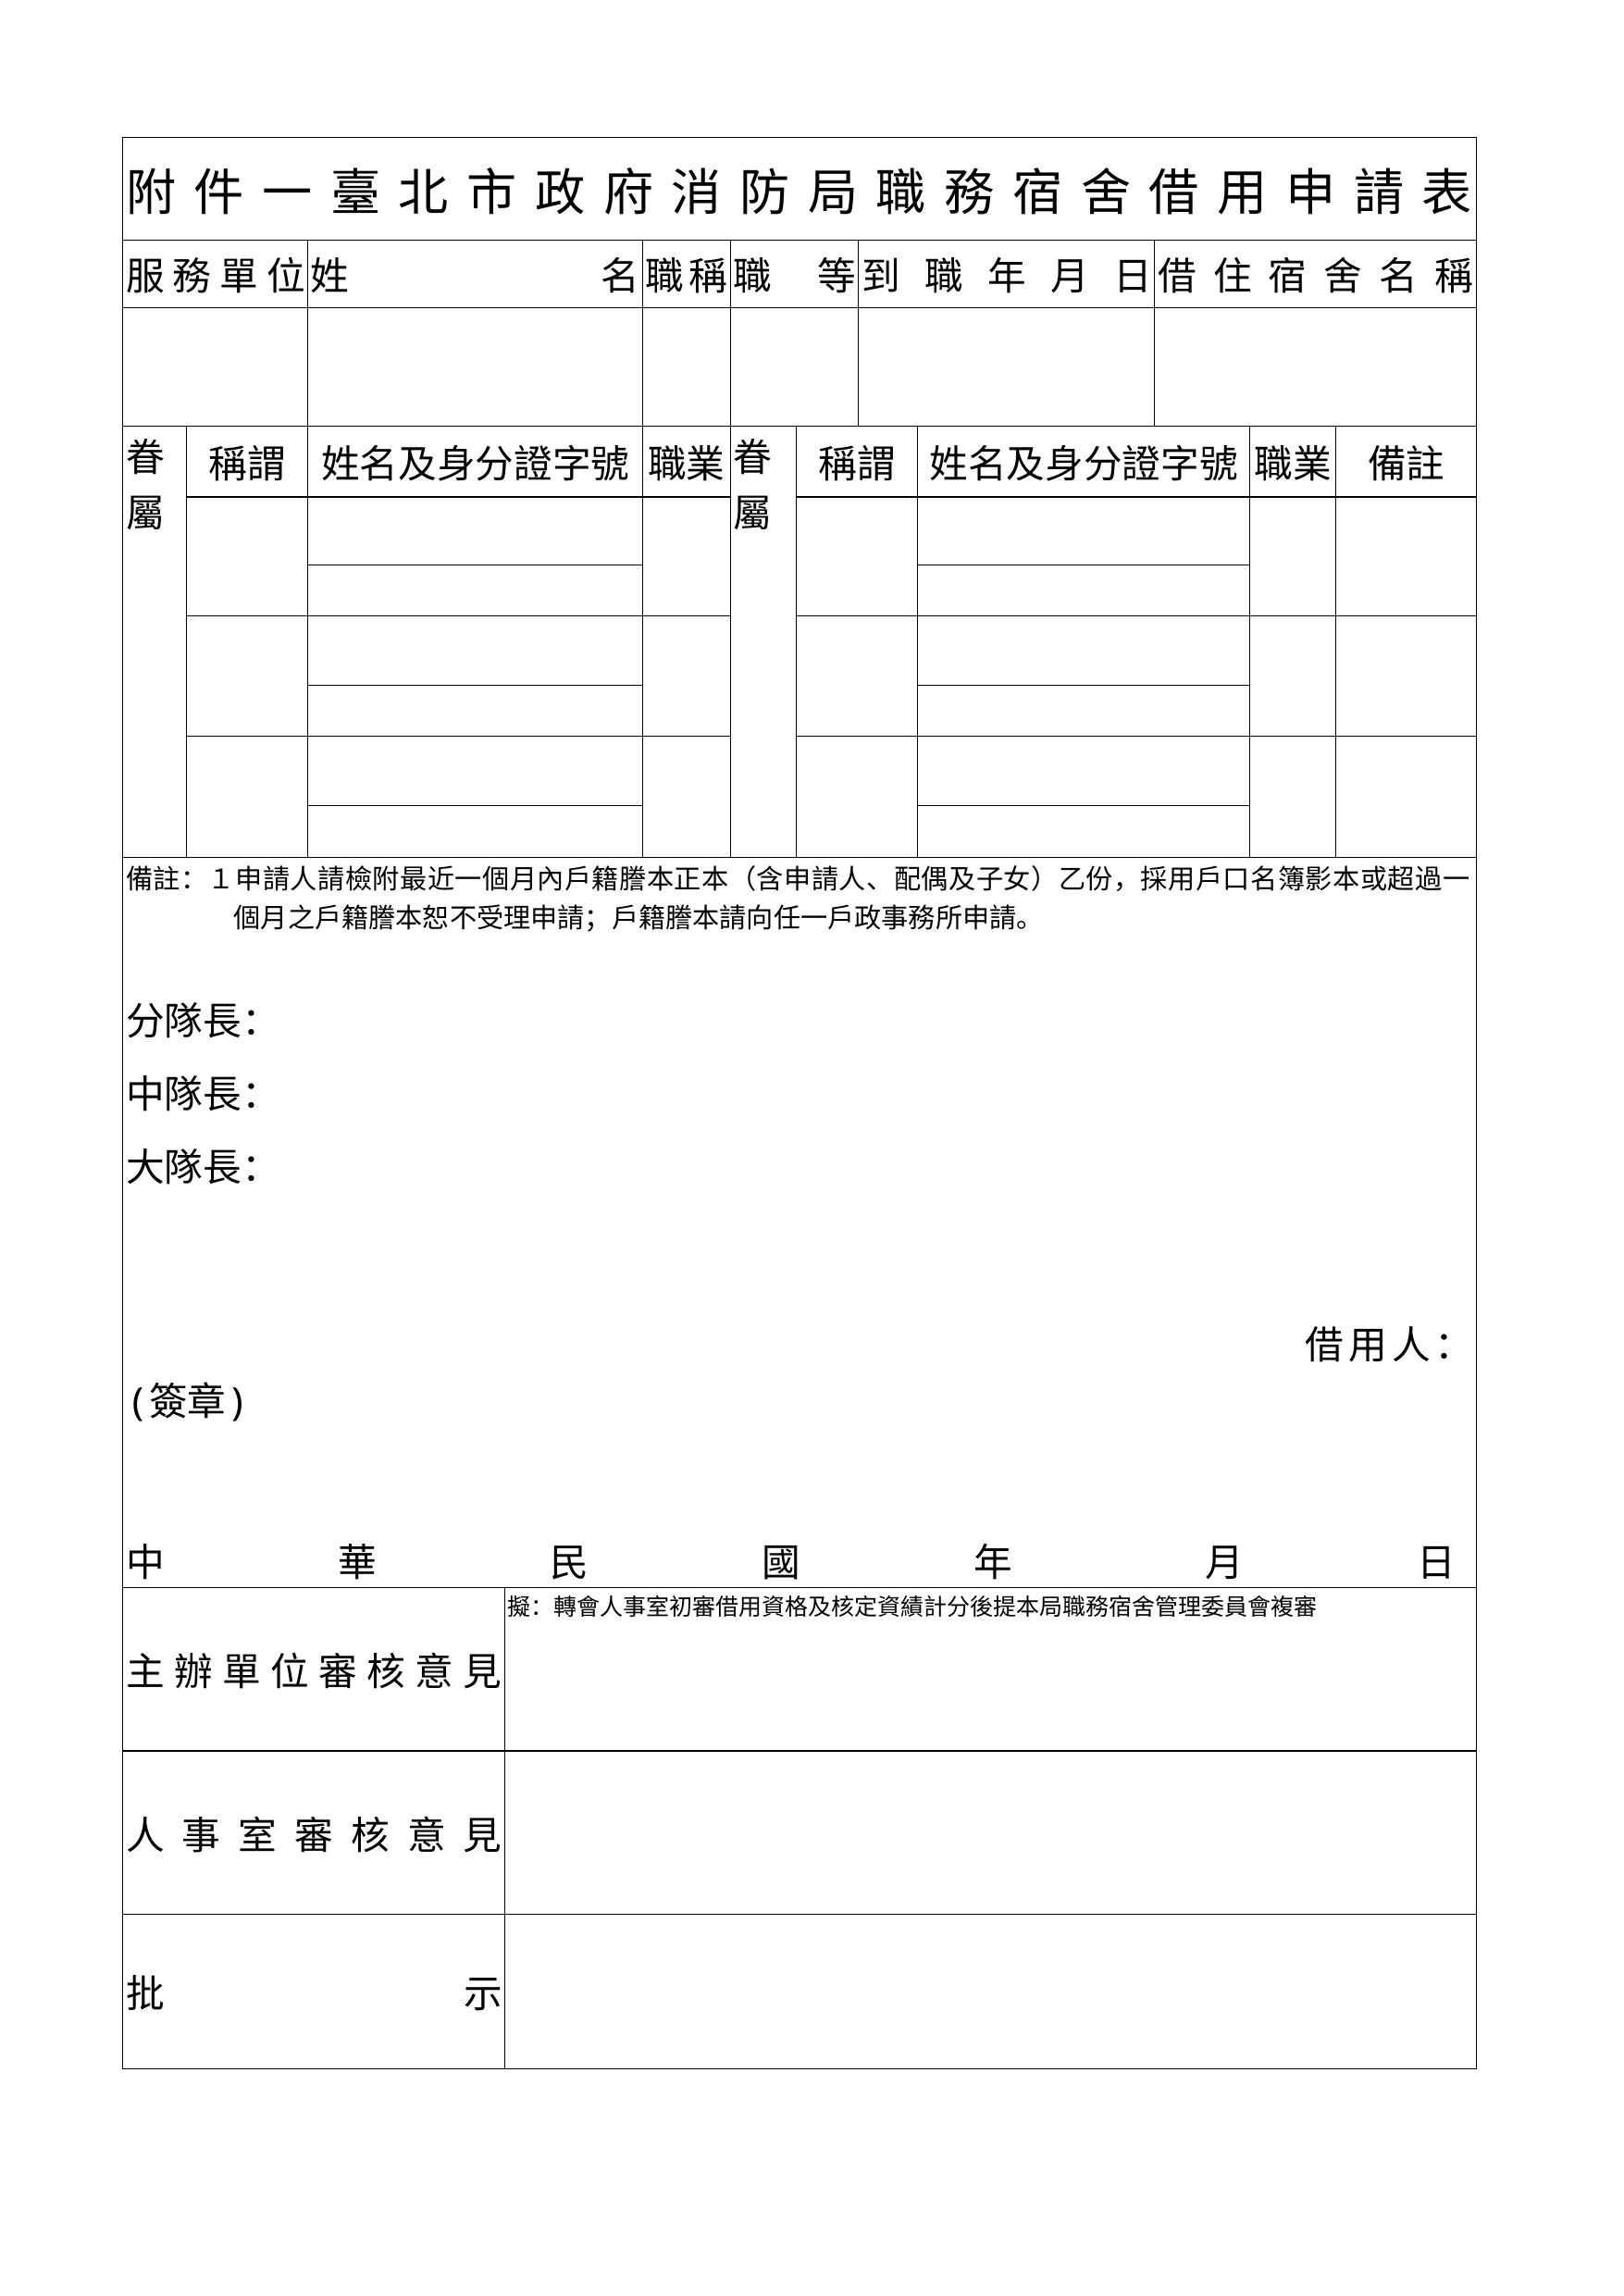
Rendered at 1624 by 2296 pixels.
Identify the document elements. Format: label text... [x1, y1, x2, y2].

table_cell [643, 498, 730, 615]
table_cell [1155, 308, 1476, 426]
table_cell [1336, 616, 1476, 736]
table_cell [731, 308, 858, 426]
table_cell [918, 498, 1249, 564]
table_cell [308, 686, 642, 736]
table_cell 備註 [1336, 427, 1476, 496]
table_cell 服務單位 [123, 241, 307, 307]
table_cell 職稱 [643, 241, 730, 307]
table_cell [1336, 737, 1476, 857]
table_cell 職業 [1250, 427, 1335, 496]
table_cell 職業 [643, 427, 730, 496]
table_cell [1250, 616, 1335, 685]
table_cell 主辦單位審核意見 [123, 1588, 504, 1750]
table_cell [797, 737, 917, 857]
table_cell 到職年月日 [859, 241, 1154, 307]
table_cell 姓名及身分證字號 [918, 427, 1249, 496]
table_cell [918, 616, 1249, 685]
table_cell 眷屬 [123, 427, 186, 857]
table_cell [643, 616, 730, 736]
table_cell 借住宿舍名稱 [1155, 241, 1476, 307]
table_cell [187, 737, 307, 857]
table_cell [308, 498, 642, 564]
table_cell 姓名及身分證字號 [308, 427, 642, 496]
table_cell [643, 737, 730, 857]
table_cell [797, 616, 917, 736]
table_cell [123, 308, 307, 426]
table_cell [1250, 737, 1335, 857]
table_cell [918, 565, 1249, 615]
table_cell [918, 806, 1249, 857]
table_cell [308, 806, 642, 857]
table_cell 批示 [123, 1915, 504, 2067]
table_cell 稱謂 [797, 427, 917, 496]
table_cell [308, 616, 642, 685]
table_cell [505, 1915, 1476, 2067]
table_cell [1250, 565, 1335, 615]
table_cell [187, 616, 307, 736]
table_cell 姓名 [308, 241, 642, 307]
table_cell [918, 737, 1249, 805]
table_header 附件一臺北市政府消防局職務宿舍借用申請表 [123, 138, 1476, 240]
table_cell [859, 308, 1154, 426]
table_cell [1336, 498, 1476, 615]
table_cell 職等 [731, 241, 858, 307]
table_cell [797, 498, 917, 615]
table_cell [918, 686, 1249, 736]
table_cell 備註：１申請人請檢附最近一個月內戶籍謄本正本（含申請人、配偶及子女）乙份，採用戶口名簿影本或超過一個月之戶籍謄本恕不受理申請；戶籍謄本請向任一戶政事務所申請。 分隊長： 中隊長： 大隊長： 借用人： (簽章) 中 華 民 國 年 月 日 [123, 858, 1476, 1587]
table_cell [643, 308, 730, 426]
table_cell [308, 308, 642, 426]
table_cell [308, 737, 642, 805]
table_cell [505, 1752, 1476, 1914]
table_cell [1250, 685, 1335, 736]
table_cell [1250, 498, 1335, 564]
table_cell 擬：轉會人事室初審借用資格及核定資績計分後提本局職務宿舍管理委員會複審 [505, 1588, 1476, 1750]
table_cell [308, 565, 642, 615]
table_cell [187, 498, 307, 615]
table_cell 人事室審核意見 [123, 1752, 504, 1914]
table_cell 眷屬 [731, 427, 796, 857]
table_cell 稱謂 [187, 427, 307, 496]
